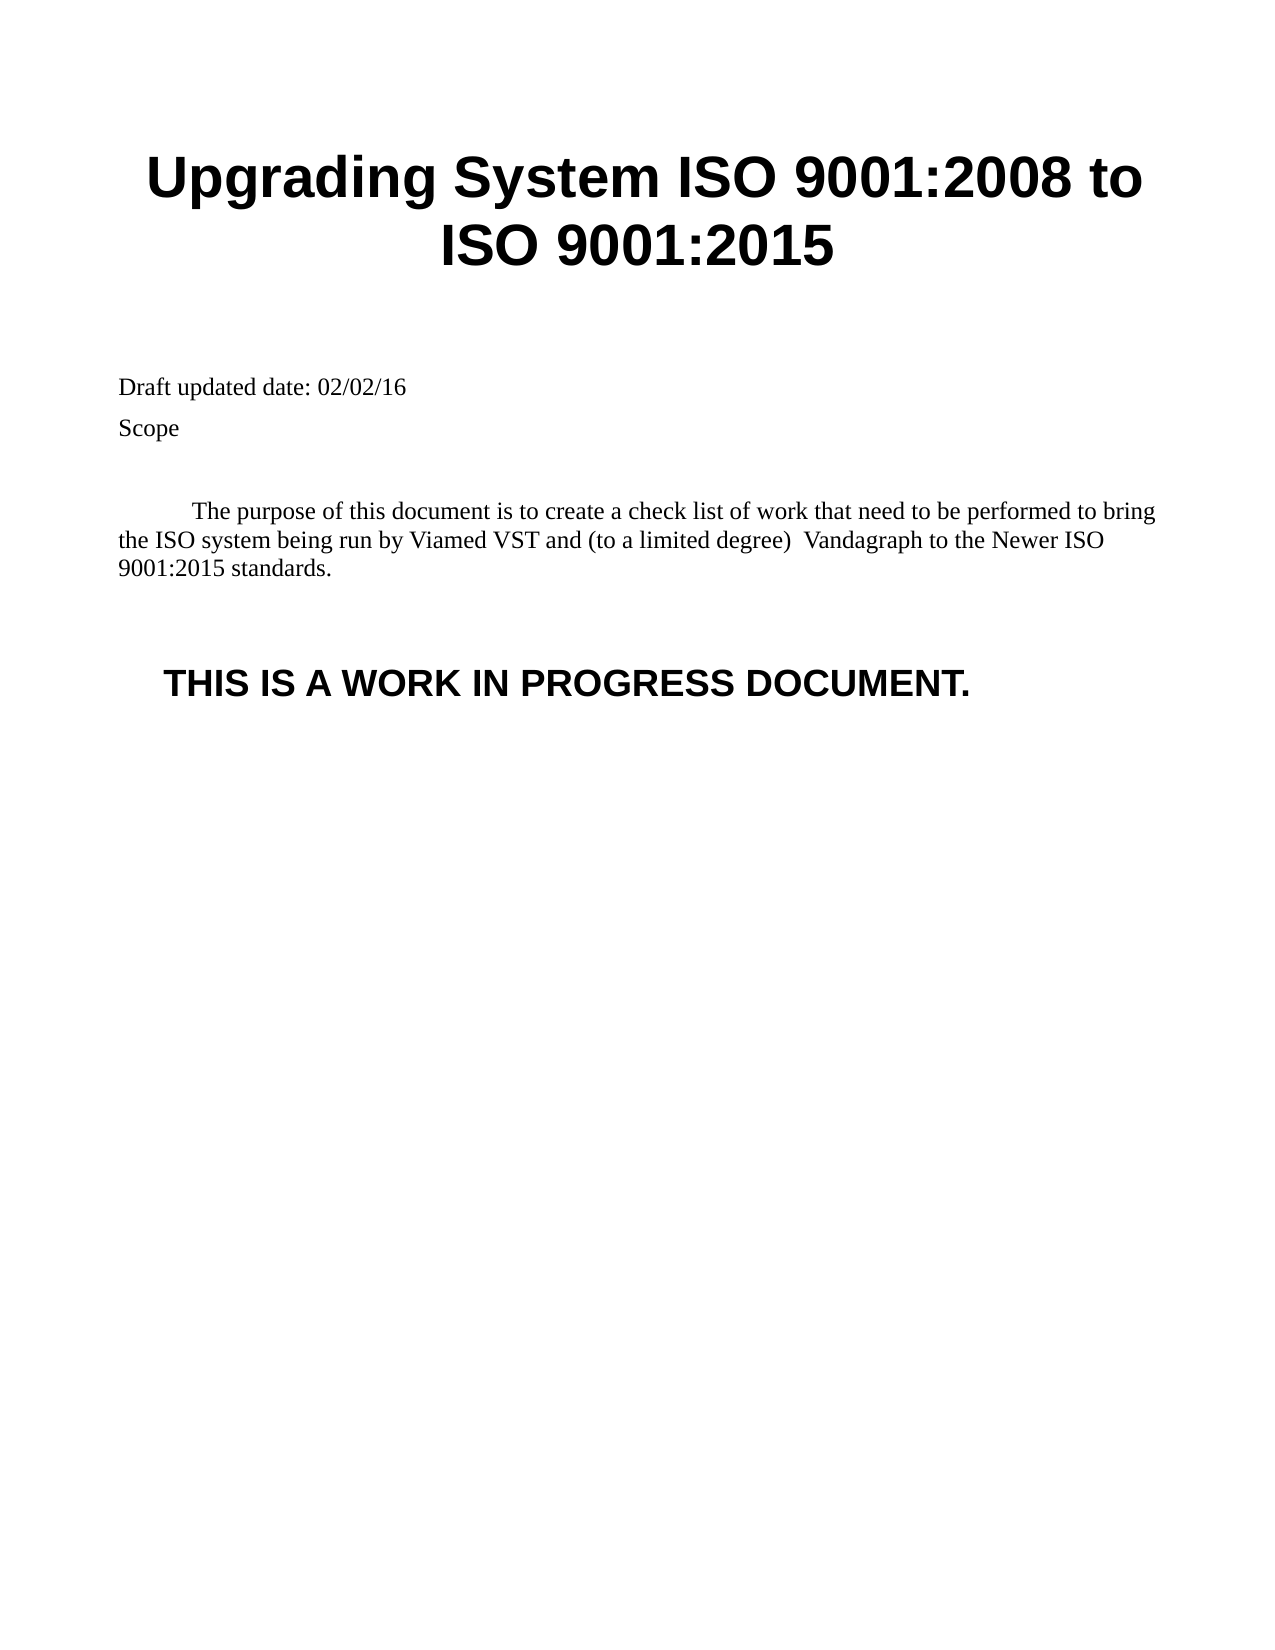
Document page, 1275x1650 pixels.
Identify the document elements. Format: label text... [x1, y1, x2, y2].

text Scope [118, 413, 1157, 442]
subtitle THIS IS A WORK IN PROGRESS DOCUMENT. [118, 661, 1157, 705]
title Upgrading System ISO 9001:2008 to ISO 9001:2015 [118, 143, 1157, 277]
text Draft updated date: 02/02/16 [118, 372, 1157, 401]
text The purpose of this document is to create a check list of work that need to be performed to bring the ISO system being run by Viamed VST and (to a limited degree) Vandagraph to the Newer ISO 9001:2015 standards. [118, 496, 1157, 582]
